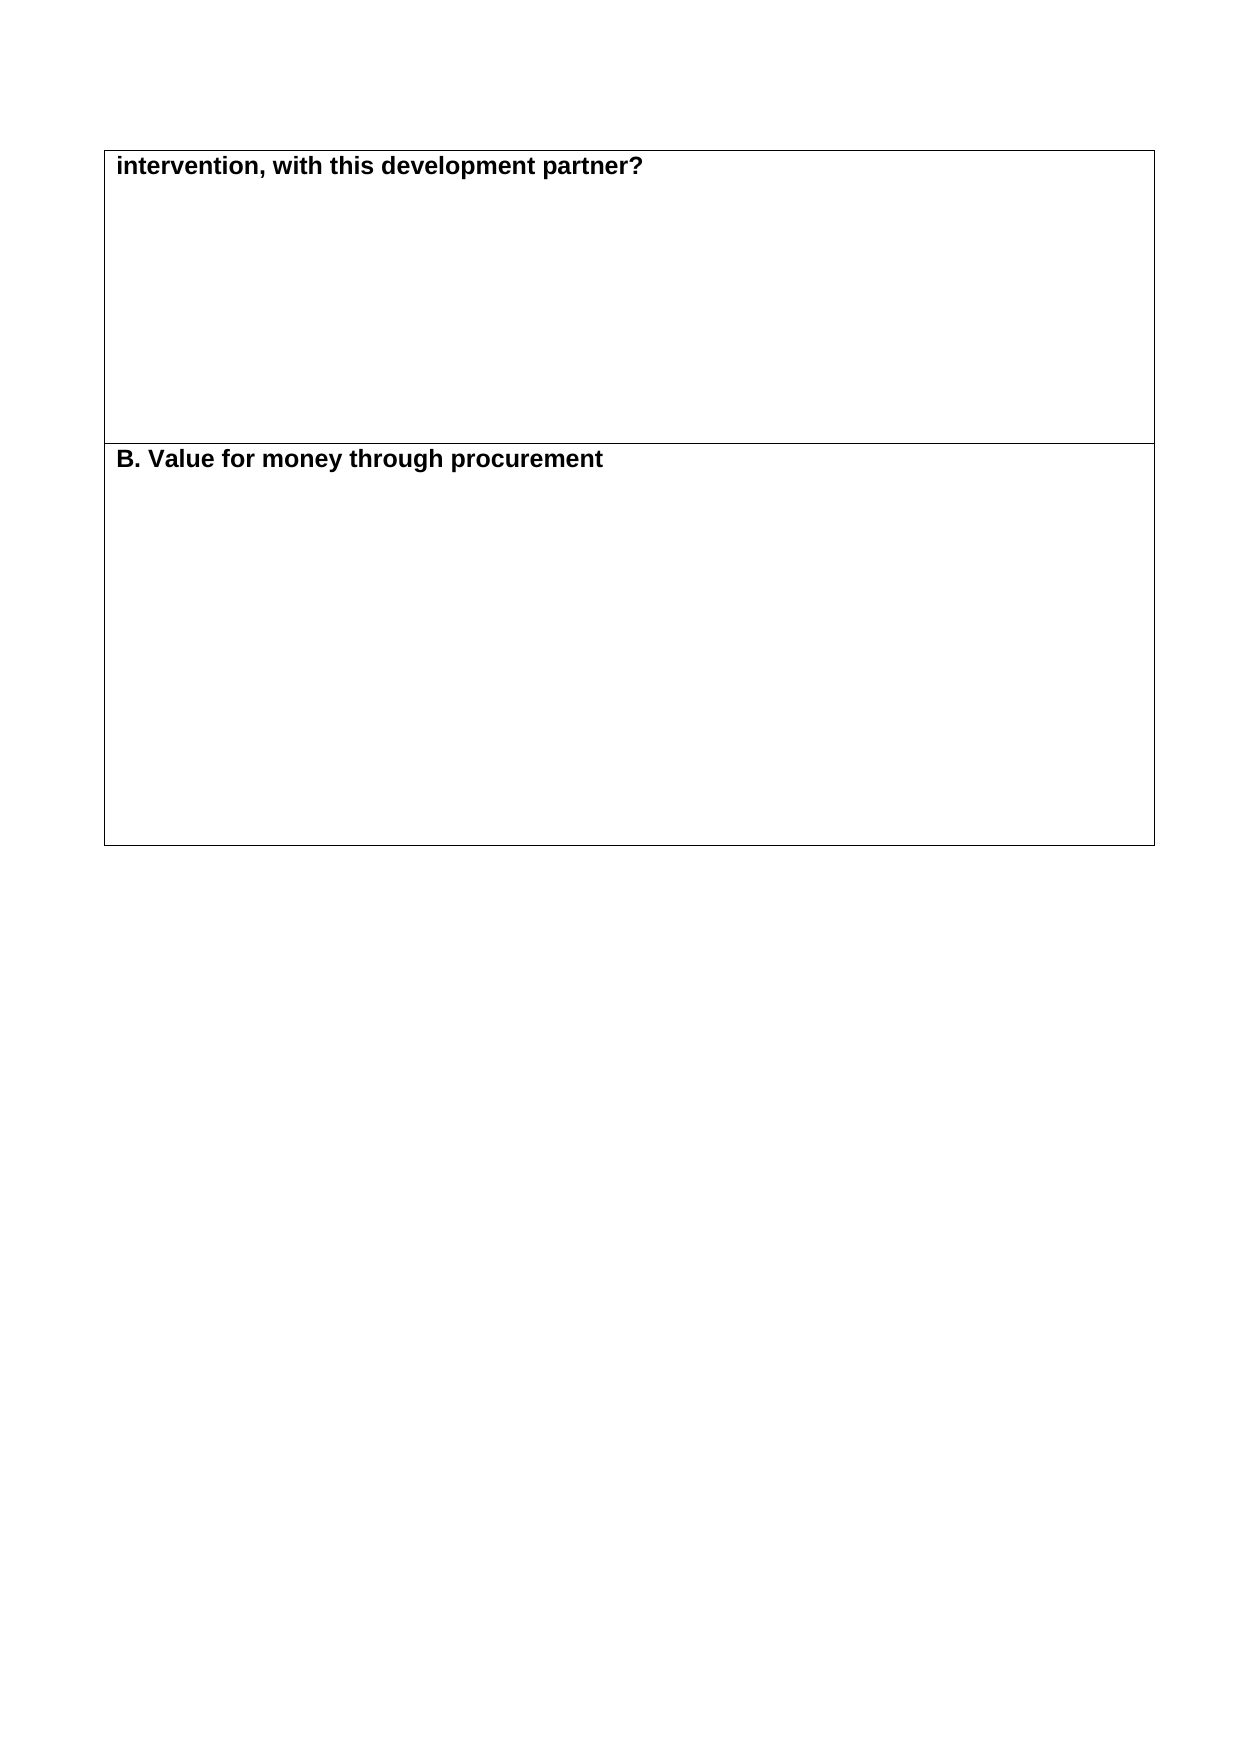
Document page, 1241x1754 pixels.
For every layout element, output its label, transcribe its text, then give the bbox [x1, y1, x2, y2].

table_header intervention, with this development partner? [105, 151, 1154, 443]
table_cell B. Value for money through procurement [105, 444, 1154, 844]
